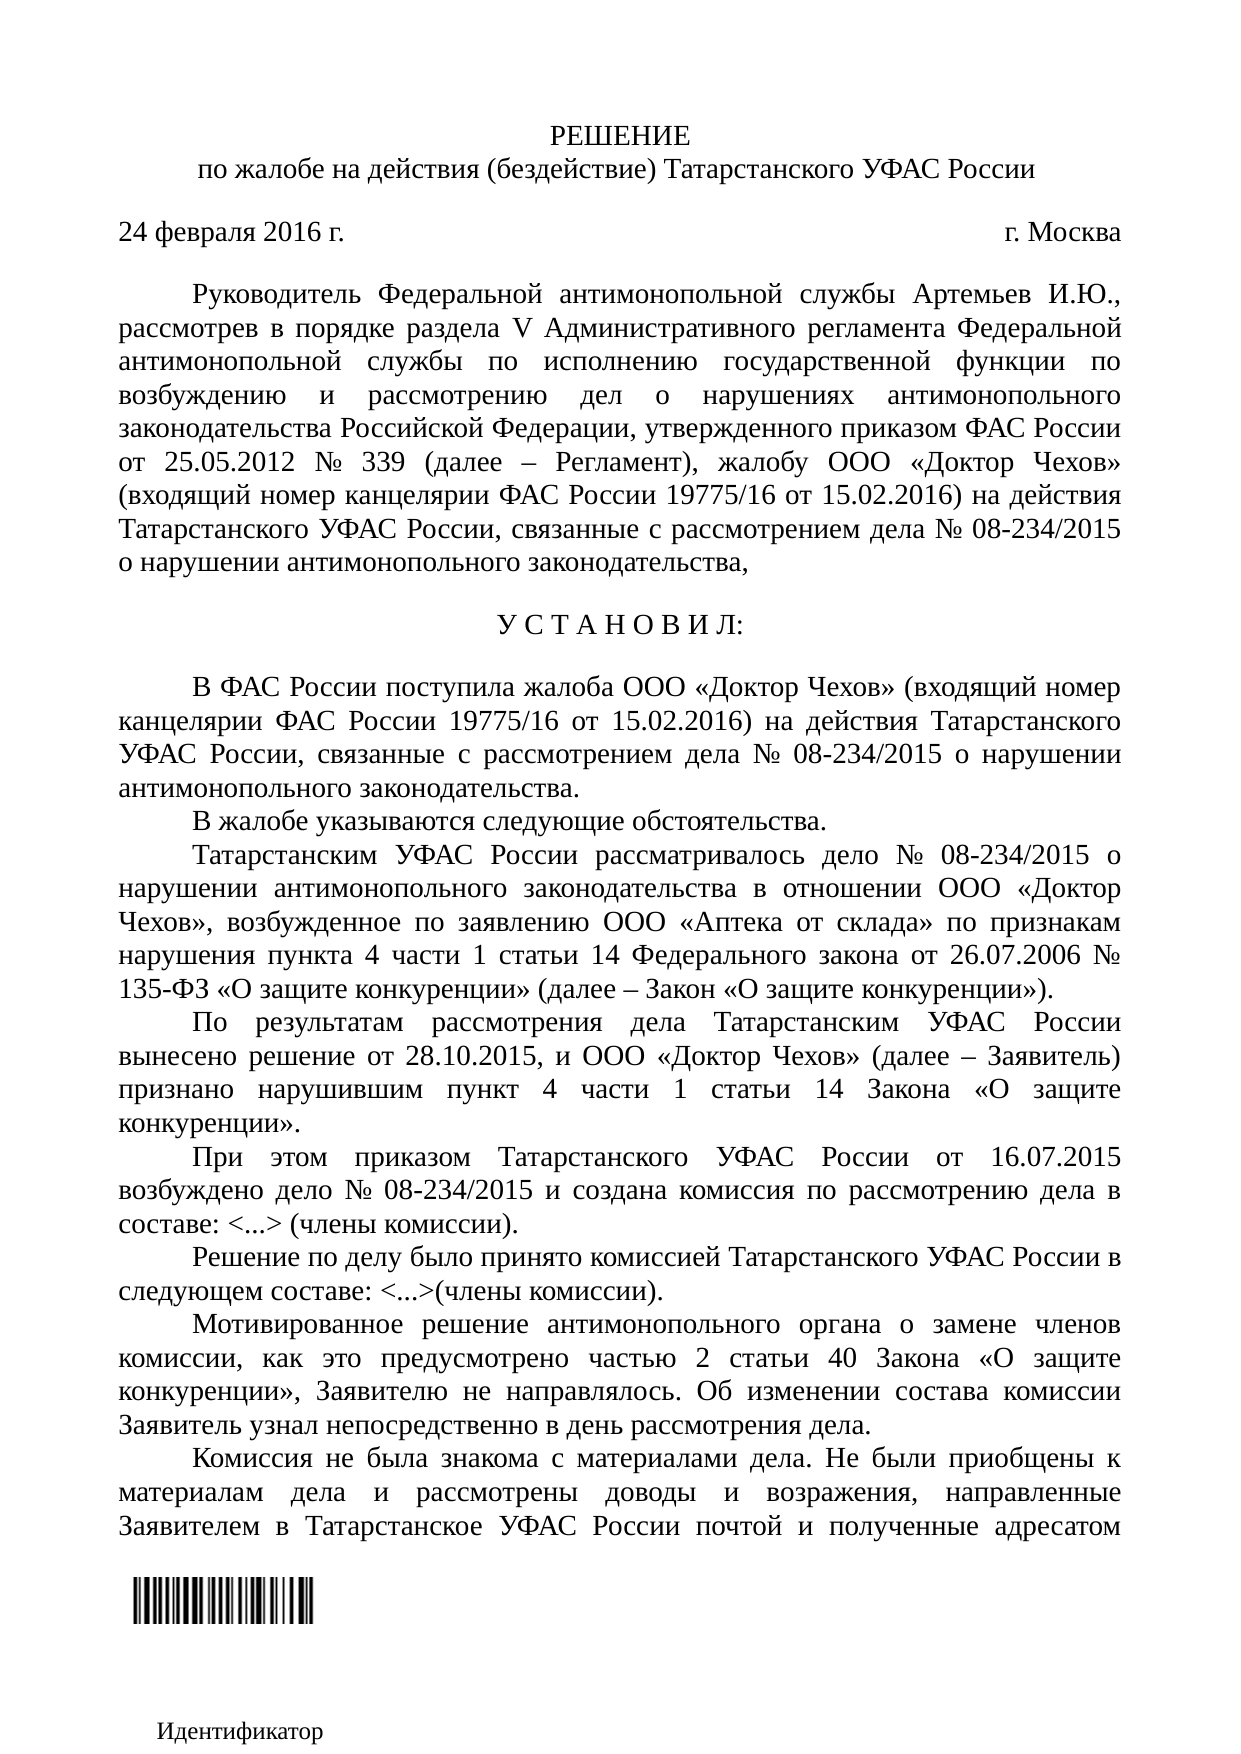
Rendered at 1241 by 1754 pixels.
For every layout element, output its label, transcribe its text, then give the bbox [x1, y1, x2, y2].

text Руководитель Федеральной антимонопольной службы Артемьев И.Ю., рассмотрев в порядке раздела V Административного регламента Федеральной антимонопольной службы по исполнению государственной функции по возбуждению и рассмотрению дел о нарушениях антимонопольного законодательства Российской Федерации, утвержденного приказом ФАС России от 25.05.2012 № 339 (далее – Регламент), жалобу ООО «Доктор Чехов» (входящий номер канцелярии ФАС России 19775/16 от 15.02.2016) на действия Татарстанского УФАС России, связанные с рассмотрением дела № 08-234/2015 о нарушении антимонопольного законодательства, [118, 276, 1122, 578]
text В жалобе указываются следующие обстоятельства. [118, 803, 1122, 837]
text В ФАС России поступила жалоба ООО «Доктор Чехов» (входящий номер канцелярии ФАС России 19775/16 от 15.02.2016) на действия Татарстанского УФАС России, связанные с рассмотрением дела № 08-234/2015 о нарушении антимонопольного законодательства. [118, 669, 1122, 803]
picture [118, 1577, 331, 1624]
text У С Т А Н О В И Л: [118, 607, 1122, 640]
text Решение по делу было принято комиссией Татарстанского УФАС России в следующем составе: <...>(члены комиссии). [118, 1239, 1122, 1306]
text Мотивированное решение антимонопольного органа о замене членов комиссии, как это предусмотрено частью 2 статьи 40 Закона «О защите конкуренции», Заявителю не направлялось. Об изменении состава комиссии Заявитель узнал непосредственно в день рассмотрения дела. [118, 1306, 1122, 1441]
text Комиссия не была знакома с материалами дела. Не были приобщены к материалам дела и рассмотрены доводы и возражения, направленные Заявителем в Татарстанское УФАС России почтой и полученные адресатом [118, 1441, 1122, 1541]
text Татарстанским УФАС России рассматривалось дело № 08-234/2015 о нарушении антимонопольного законодательства в отношении ООО «Доктор Чехов», возбужденное по заявлению ООО «Аптека от склада» по признакам нарушения пункта 4 части 1 статьи 14 Федерального закона от 26.07.2006 № 135-ФЗ «О защите конкуренции» (далее – Закон «О защите конкуренции»). [118, 837, 1122, 1004]
text РЕШЕНИЕ [118, 118, 1122, 152]
text по жалобе на действия (бездействие) Татарстанского УФАС России [118, 152, 1122, 185]
text 24 февраля 2016 г. г. Москва [118, 214, 1122, 247]
text По результатам рассмотрения дела Татарстанским УФАС России вынесено решение от 28.10.2015, и ООО «Доктор Чехов» (далее – Заявитель) признано нарушившим пункт 4 части 1 статьи 14 Закона «О защите конкуренции». [118, 1004, 1122, 1139]
text При этом приказом Татарстанского УФАС России от 16.07.2015 возбуждено дело № 08-234/2015 и создана комиссия по рассмотрению дела в составе: <...> (члены комиссии). [118, 1139, 1122, 1239]
